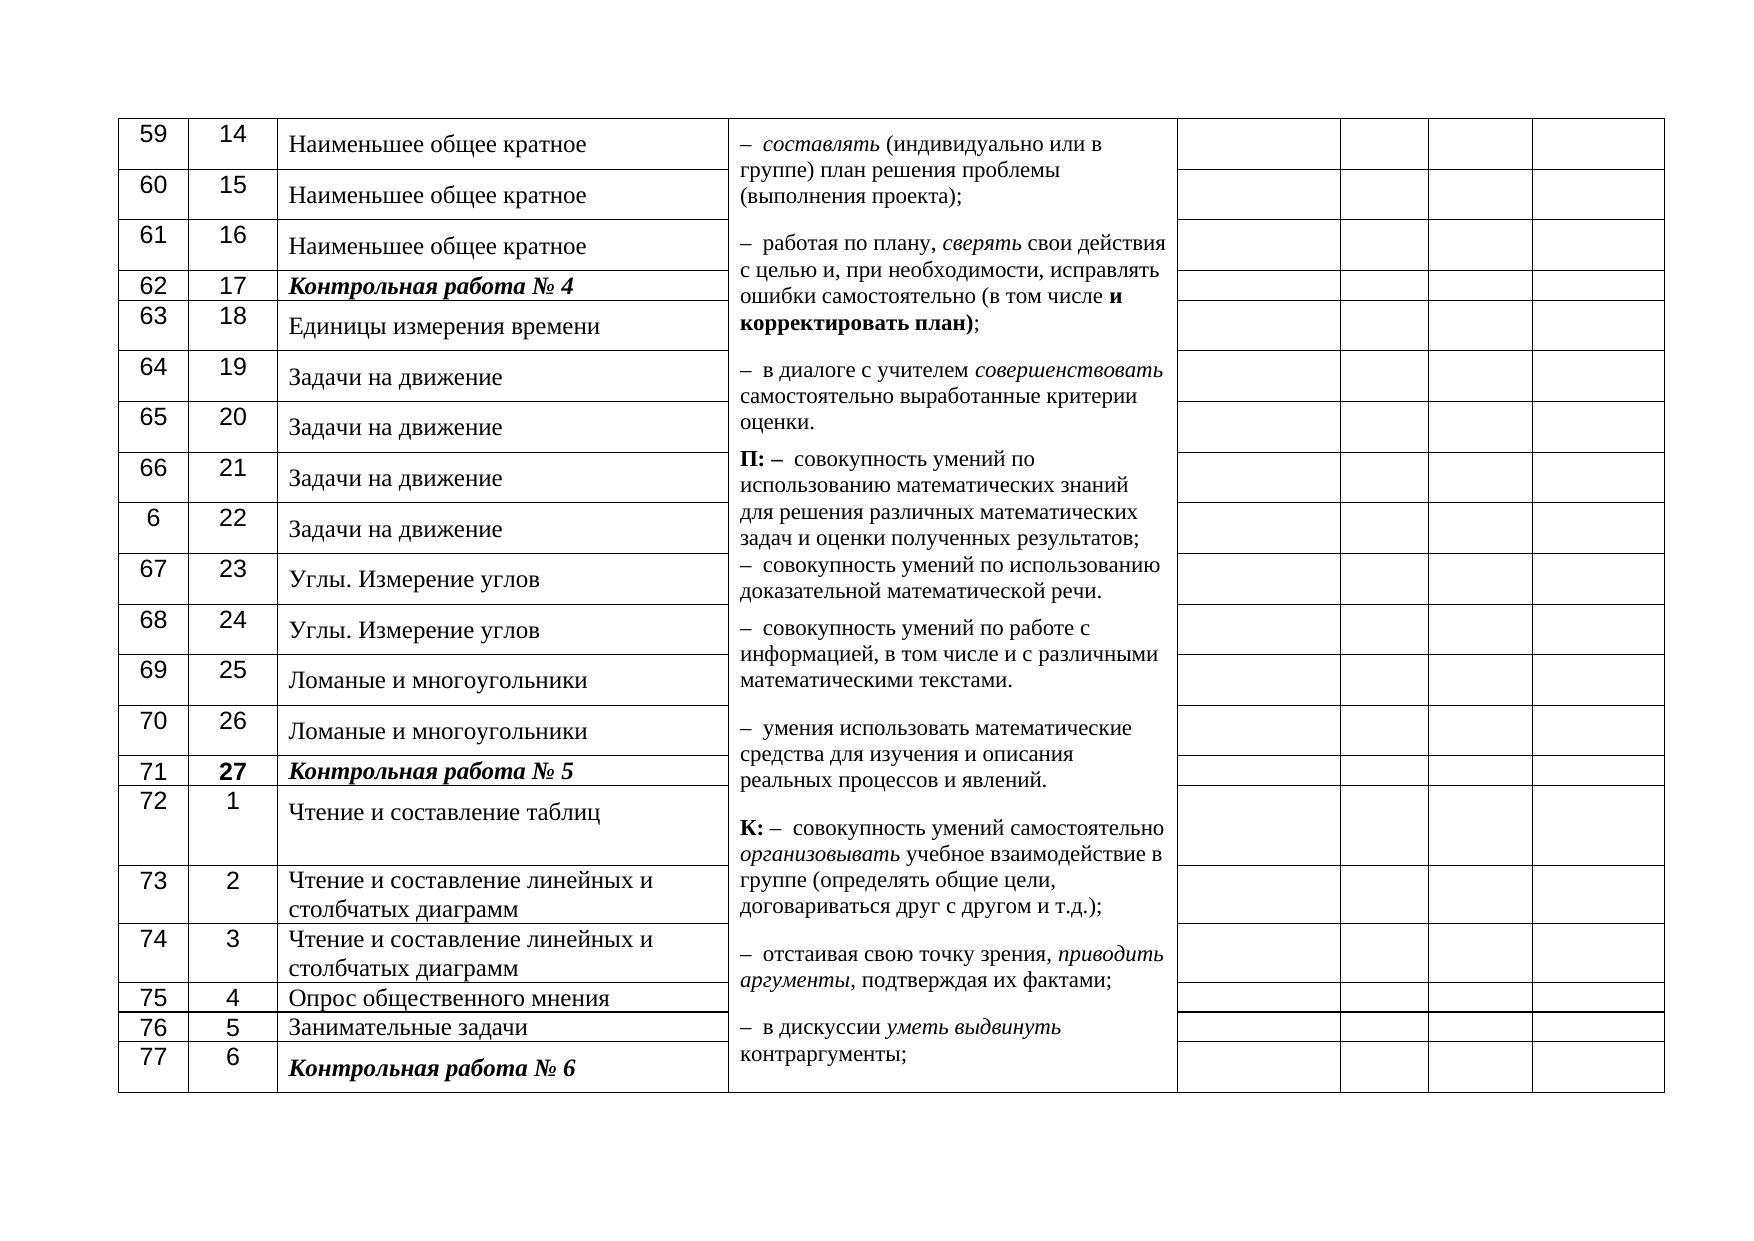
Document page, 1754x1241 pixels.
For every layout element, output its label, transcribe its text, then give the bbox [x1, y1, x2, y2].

table_cell 64 [119, 351, 188, 401]
table_cell Контрольная работа № 4 [278, 271, 728, 300]
table_cell [1341, 756, 1428, 785]
table_cell [1533, 706, 1664, 755]
table_cell 62 [119, 271, 188, 300]
table_cell 15 [189, 170, 277, 219]
table_cell [1178, 220, 1340, 270]
table_cell 3 [189, 924, 277, 982]
table_cell [1341, 866, 1428, 923]
table_cell [1429, 503, 1532, 553]
table_cell [1533, 1042, 1664, 1092]
table_cell 25 [189, 655, 277, 705]
table_cell Наименьшее общее кратное [278, 170, 728, 219]
table_cell [1341, 351, 1428, 401]
table_cell [1341, 706, 1428, 755]
table_cell [1429, 351, 1532, 401]
table_cell Ломаные и многоугольники [278, 655, 728, 705]
table_cell [1341, 786, 1428, 864]
table_cell [1341, 1013, 1428, 1041]
table_cell [1341, 503, 1428, 553]
table_cell [1178, 170, 1340, 219]
table_cell [1341, 924, 1428, 982]
table_cell [1178, 554, 1340, 603]
table_cell 59 [119, 119, 188, 169]
table_cell [1178, 655, 1340, 705]
table_cell Чтение и составление линейных и столбчатых диаграмм [278, 924, 728, 982]
table_cell Единицы измерения времени [278, 301, 728, 350]
table_cell [1429, 756, 1532, 785]
table_cell [1533, 554, 1664, 603]
table_cell Ломаные и многоугольники [278, 706, 728, 755]
table_cell Контрольная работа № 6 [278, 1042, 728, 1092]
table_cell [1533, 756, 1664, 785]
table_cell Углы. Измерение углов [278, 605, 728, 654]
table_cell [1341, 983, 1428, 1011]
table_cell [1178, 924, 1340, 982]
table_cell [1533, 453, 1664, 502]
table_cell [1533, 301, 1664, 350]
table_cell [1429, 301, 1532, 350]
table_cell [1178, 301, 1340, 350]
table_cell [1429, 119, 1532, 169]
table_cell 77 [119, 1042, 188, 1092]
table_cell 19 [189, 351, 277, 401]
table_cell 72 [119, 786, 188, 864]
table_cell [1178, 119, 1340, 169]
table_cell 22 [189, 503, 277, 553]
table_cell [1341, 301, 1428, 350]
table_cell [1178, 453, 1340, 502]
table_cell 75 [119, 983, 188, 1011]
table_cell [1429, 605, 1532, 654]
table_cell [1178, 786, 1340, 864]
table_cell [1178, 605, 1340, 654]
table_cell [1429, 655, 1532, 705]
table_cell [1429, 271, 1532, 300]
table_cell [1533, 924, 1664, 982]
table_cell 14 [189, 119, 277, 169]
table_cell [1341, 655, 1428, 705]
table_cell [1533, 351, 1664, 401]
table_cell 21 [189, 453, 277, 502]
table_cell [1533, 605, 1664, 654]
table_cell Наименьшее общее кратное [278, 119, 728, 169]
table_cell [1533, 271, 1664, 300]
table_cell 23 [189, 554, 277, 603]
table_cell [1429, 706, 1532, 755]
table_cell [1178, 1042, 1340, 1092]
table_cell [1429, 170, 1532, 219]
table_cell [1178, 866, 1340, 923]
table_cell Опрос общественного мнения [278, 983, 728, 1011]
table_cell [1429, 786, 1532, 864]
table_cell Занимательные задачи [278, 1013, 728, 1041]
table_cell 66 [119, 453, 188, 502]
table_cell Наименьшее общее кратное [278, 220, 728, 270]
table_cell [1341, 554, 1428, 603]
table_cell 65 [119, 402, 188, 452]
table_cell 63 [119, 301, 188, 350]
table_cell 5 [189, 1013, 277, 1041]
table_cell 20 [189, 402, 277, 452]
table_cell Задачи на движение [278, 453, 728, 502]
table_cell [1533, 119, 1664, 169]
table_cell [1533, 402, 1664, 452]
table_cell 68 [119, 605, 188, 654]
table_cell 70 [119, 706, 188, 755]
table_cell 18 [189, 301, 277, 350]
table_cell Задачи на движение [278, 402, 728, 452]
table_cell 27 [189, 756, 277, 785]
table_cell [1429, 1042, 1532, 1092]
table_cell 76 [119, 1013, 188, 1041]
table_cell [1341, 402, 1428, 452]
table_cell 4 [189, 983, 277, 1011]
table_cell [1533, 866, 1664, 923]
table_cell [1429, 983, 1532, 1011]
table_cell [1341, 1042, 1428, 1092]
table_cell [1533, 1013, 1664, 1041]
table_cell [1429, 453, 1532, 502]
table_cell [1429, 866, 1532, 923]
table_cell 2 [189, 866, 277, 923]
table_cell [1429, 924, 1532, 982]
table_cell 61 [119, 220, 188, 270]
table_cell Чтение и составление линейных и столбчатых диаграмм [278, 866, 728, 923]
table_cell [1429, 1013, 1532, 1041]
table_cell 67 [119, 554, 188, 603]
table_cell [1341, 453, 1428, 502]
table_cell 71 [119, 756, 188, 785]
table_cell 69 [119, 655, 188, 705]
table_cell [1341, 605, 1428, 654]
table_cell 17 [189, 271, 277, 300]
table_cell [1429, 554, 1532, 603]
table_cell [1178, 1013, 1340, 1041]
table_cell [1533, 220, 1664, 270]
table_cell 6 [189, 1042, 277, 1092]
table_cell [1178, 503, 1340, 553]
table_cell Задачи на движение [278, 503, 728, 553]
table_cell [1533, 786, 1664, 864]
table_cell [1178, 706, 1340, 755]
table_cell Задачи на движение [278, 351, 728, 401]
table_cell [1429, 402, 1532, 452]
table_cell 24 [189, 605, 277, 654]
table_cell [1341, 271, 1428, 300]
table_cell [1341, 220, 1428, 270]
table_cell [1429, 220, 1532, 270]
table_cell Чтение и составление таблиц [278, 786, 728, 864]
table_cell 26 [189, 706, 277, 755]
table_cell [1178, 756, 1340, 785]
table_cell [1178, 983, 1340, 1011]
table_cell [1178, 402, 1340, 452]
table_cell – составлять (индивидуально или в группе) план решения проблемы (выполнения проекта); – работая по плану, сверять свои действия с целью и, при необходимости, исправлять ошибки самостоятельно (в том числе и корректировать план); – в диалоге с учителем совершенствовать самостоятельно выработанные критерии оценки. П: – совокупность умений по использованию математических знаний для решения различных математических задач и оценки полученных результатов; – совокупность умений по использованию доказательной математической речи. – совокупность умений по работе с информацией, в том числе и с различными математическими текстами. – умения использовать математические средства для изучения и описания реальных процессов и явлений. К: – совокупность умений самостоятельно организовывать учебное взаимодействие в группе (определять общие цели, договариваться друг с другом и т.д.); – отстаивая свою точку зрения, приводить аргументы, подтверждая их фактами; – в дискуссии уметь выдвинуть контраргументы; [729, 119, 1177, 1092]
table_cell [1533, 983, 1664, 1011]
table_cell 74 [119, 924, 188, 982]
table_cell Контрольная работа № 5 [278, 756, 728, 785]
table_cell [1341, 119, 1428, 169]
table_cell [1533, 503, 1664, 553]
table_cell 73 [119, 866, 188, 923]
table_cell Углы. Измерение углов [278, 554, 728, 603]
table_cell [1341, 170, 1428, 219]
table_cell 16 [189, 220, 277, 270]
table_cell 6 [119, 503, 188, 553]
table_cell 1 [189, 786, 277, 864]
table_cell [1533, 655, 1664, 705]
table_cell [1533, 170, 1664, 219]
table_cell 60 [119, 170, 188, 219]
table_cell [1178, 271, 1340, 300]
table_cell [1178, 351, 1340, 401]
